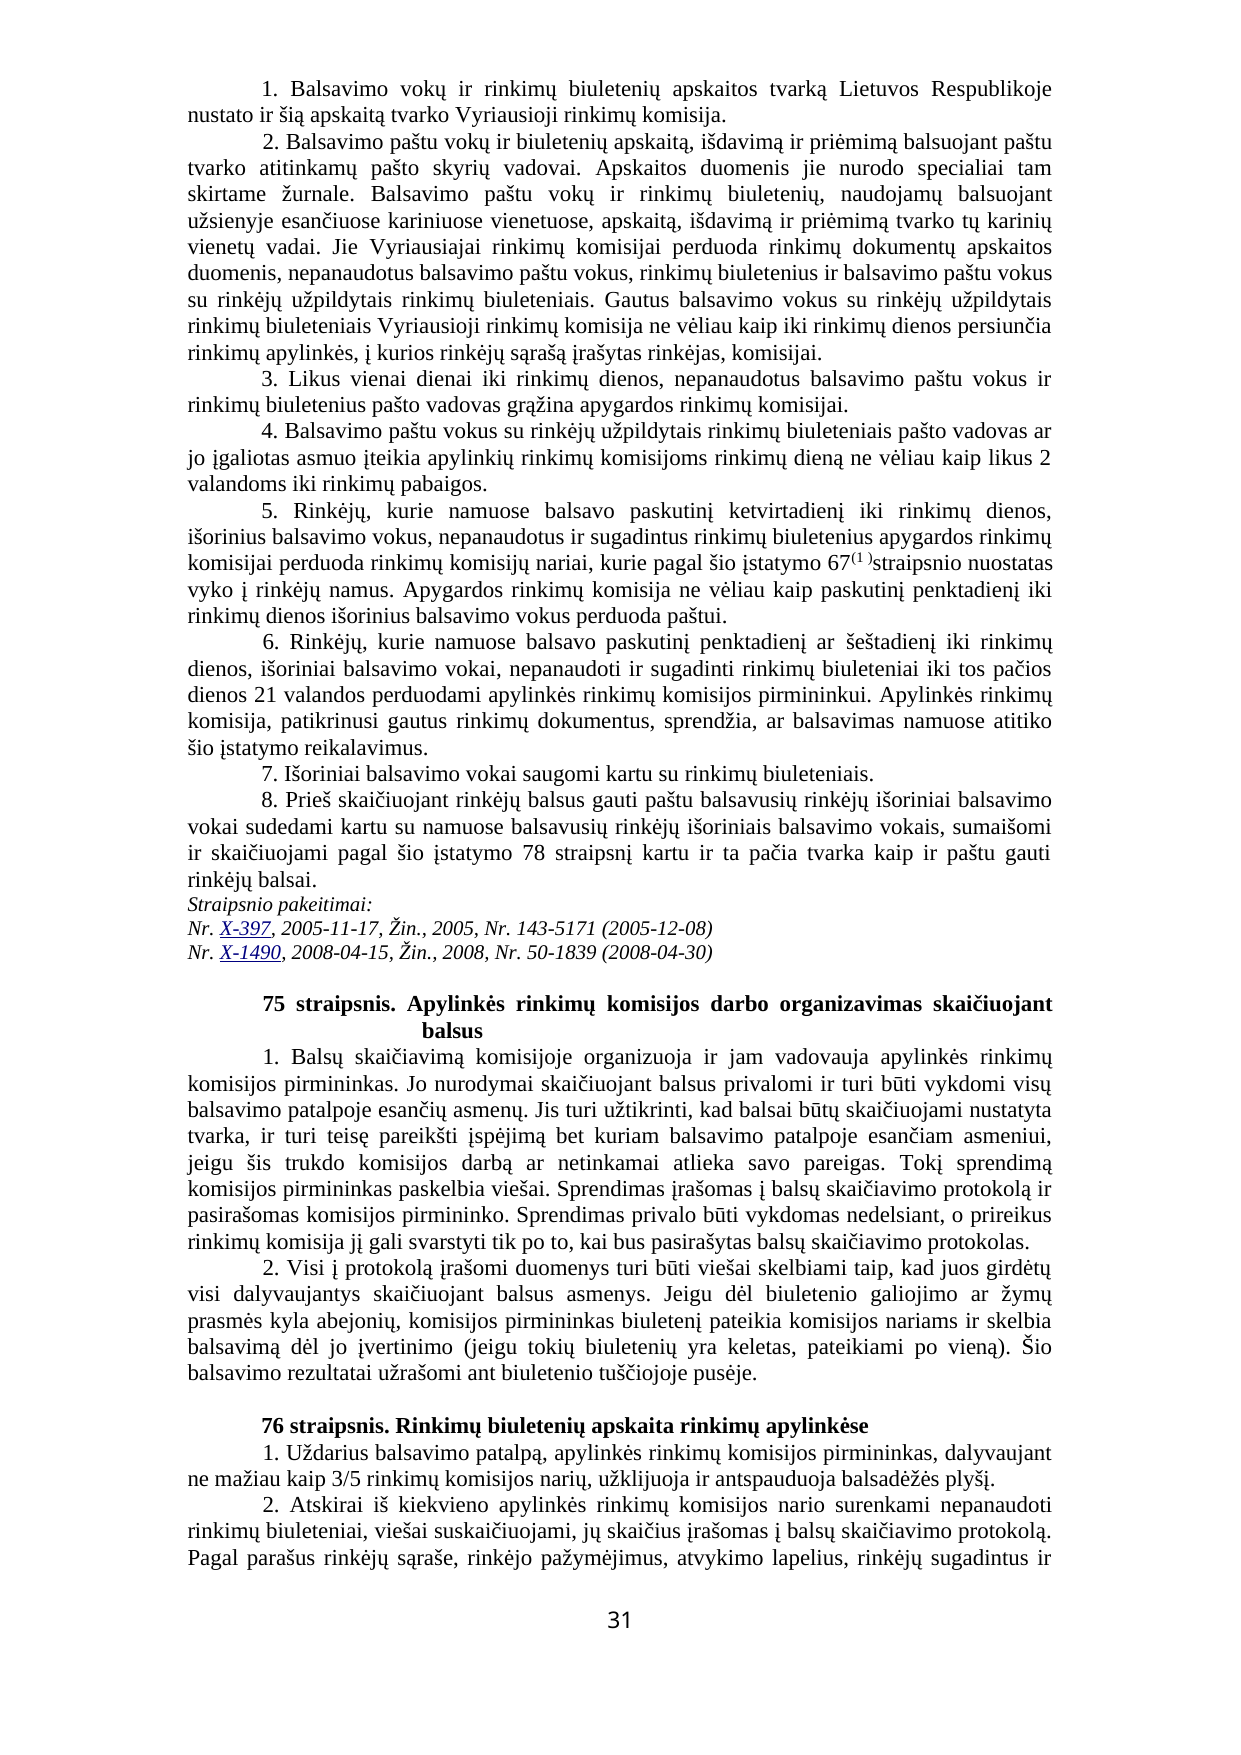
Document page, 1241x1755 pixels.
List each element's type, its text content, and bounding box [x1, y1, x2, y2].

text Nr. X-397, 2005-11-17, Žin., 2005, Nr. 143-5171 (2005-12-08) [187, 916, 1053, 940]
subtitle 75 straipsnis. Apylinkės rinkimų komisijos darbo organizavimas skaičiuojant balsus [262, 991, 1053, 1043]
text Nr. X-1490, 2008-04-15, Žin., 2008, Nr. 50-1839 (2008-04-30) [187, 940, 1053, 964]
text 3. Likus vienai dienai iki rinkimų dienos, nepanaudotus balsavimo paštu vokus ir rinkimų biuletenius pašto vadovas grąžina apygardos rinkimų komisijai. [187, 365, 1053, 418]
text 5. Rinkėjų, kurie namuose balsavo paskutinį ketvirtadienį iki rinkimų dienos, išorinius balsavimo vokus, nepanaudotus ir sugadintus rinkimų biuletenius apygardos rinkimų komisijai perduoda rinkimų komisijų nariai, kurie pagal šio įstatymo 67(1 )straipsnio nuostatas vyko į rinkėjų namus. Apygardos rinkimų komisija ne vėliau kaip paskutinį penktadienį iki rinkimų dienos išorinius balsavimo vokus perduoda paštui. [187, 497, 1053, 628]
text 7. Išoriniai balsavimo vokai saugomi kartu su rinkimų biuleteniais. [187, 760, 1053, 787]
text 8. Prieš skaičiuojant rinkėjų balsus gauti paštu balsavusių rinkėjų išoriniai balsavimo vokai sudedami kartu su namuose balsavusių rinkėjų išoriniais balsavimo vokais, sumaišomi ir skaičiuojami pagal šio įstatymo 78 straipsnį kartu ir ta pačia tvarka kaip ir paštu gauti rinkėjų balsai. [187, 787, 1053, 892]
text 2. Atskirai iš kiekvieno apylinkės rinkimų komisijos nario surenkami nepanaudoti rinkimų biuleteniai, viešai suskaičiuojami, jų skaičius įrašomas į balsų skaičiavimo protokolą. Pagal parašus rinkėjų sąraše, rinkėjo pažymėjimus, atvykimo lapelius, rinkėjų sugadintus ir [187, 1491, 1053, 1570]
text 4. Balsavimo paštu vokus su rinkėjų užpildytais rinkimų biuleteniais pašto vadovas ar jo įgaliotas asmuo įteikia apylinkių rinkimų komisijoms rinkimų dieną ne vėliau kaip likus 2 valandoms iki rinkimų pabaigos. [187, 418, 1053, 497]
text 76 straipsnis. Rinkimų biuletenių apskaita rinkimų apylinkėse [187, 1412, 1053, 1438]
text 1. Uždarius balsavimo patalpą, apylinkės rinkimų komisijos pirmininkas, dalyvaujant ne mažiau kaip 3/5 rinkimų komisijos narių, užklijuoja ir antspauduoja balsadėžės plyšį. [187, 1438, 1053, 1491]
text Straipsnio pakeitimai: [187, 892, 1053, 916]
text 2. Visi į protokolą įrašomi duomenys turi būti viešai skelbiami taip, kad juos girdėtų visi dalyvaujantys skaičiuojant balsus asmenys. Jeigu dėl biuletenio galiojimo ar žymų prasmės kyla abejonių, komisijos pirmininkas biuletenį pateikia komisijos nariams ir skelbia balsavimą dėl jo įvertinimo (jeigu tokių biuletenių yra keletas, pateikiami po vieną). Šio balsavimo rezultatai užrašomi ant biuletenio tuščiojoje pusėje. [187, 1254, 1053, 1386]
text 2. Balsavimo paštu vokų ir biuletenių apskaitą, išdavimą ir priėmimą balsuojant paštu tvarko atitinkamų pašto skyrių vadovai. Apskaitos duomenis jie nurodo specialiai tam skirtame žurnale. Balsavimo paštu vokų ir rinkimų biuletenių, naudojamų balsuojant užsienyje esančiuose kariniuose vienetuose, apskaitą, išdavimą ir priėmimą tvarko tų karinių vienetų vadai. Jie Vyriausiajai rinkimų komisijai perduoda rinkimų dokumentų apskaitos duomenis, nepanaudotus balsavimo paštu vokus, rinkimų biuletenius ir balsavimo paštu vokus su rinkėjų užpildytais rinkimų biuleteniais. Gautus balsavimo vokus su rinkėjų užpildytais rinkimų biuleteniais Vyriausioji rinkimų komisija ne vėliau kaip iki rinkimų dienos persiunčia rinkimų apylinkės, į kurios rinkėjų sąrašą įrašytas rinkėjas, komisijai. [187, 128, 1053, 365]
text 1. Balsų skaičiavimą komisijoje organizuoja ir jam vadovauja apylinkės rinkimų komisijos pirmininkas. Jo nurodymai skaičiuojant balsus privalomi ir turi būti vykdomi visų balsavimo patalpoje esančių asmenų. Jis turi užtikrinti, kad balsai būtų skaičiuojami nustatyta tvarka, ir turi teisę pareikšti įspėjimą bet kuriam balsavimo patalpoje esančiam asmeniui, jeigu šis trukdo komisijos darbą ar netinkamai atlieka savo pareigas. Tokį sprendimą komisijos pirmininkas paskelbia viešai. Sprendimas įrašomas į balsų skaičiavimo protokolą ir pasirašomas komisijos pirmininko. Sprendimas privalo būti vykdomas nedelsiant, o prireikus rinkimų komisija jį gali svarstyti tik po to, kai bus pasirašytas balsų skaičiavimo protokolas. [187, 1043, 1053, 1254]
text 1. Balsavimo vokų ir rinkimų biuletenių apskaitos tvarką Lietuvos Respublikoje nustato ir šią apskaitą tvarko Vyriausioji rinkimų komisija. [187, 75, 1053, 128]
text 6. Rinkėjų, kurie namuose balsavo paskutinį penktadienį ar šeštadienį iki rinkimų dienos, išoriniai balsavimo vokai, nepanaudoti ir sugadinti rinkimų biuleteniai iki tos pačios dienos 21 valandos perduodami apylinkės rinkimų komisijos pirmininkui. Apylinkės rinkimų komisija, patikrinusi gautus rinkimų dokumentus, sprendžia, ar balsavimas namuose atitiko šio įstatymo reikalavimus. [187, 628, 1053, 760]
